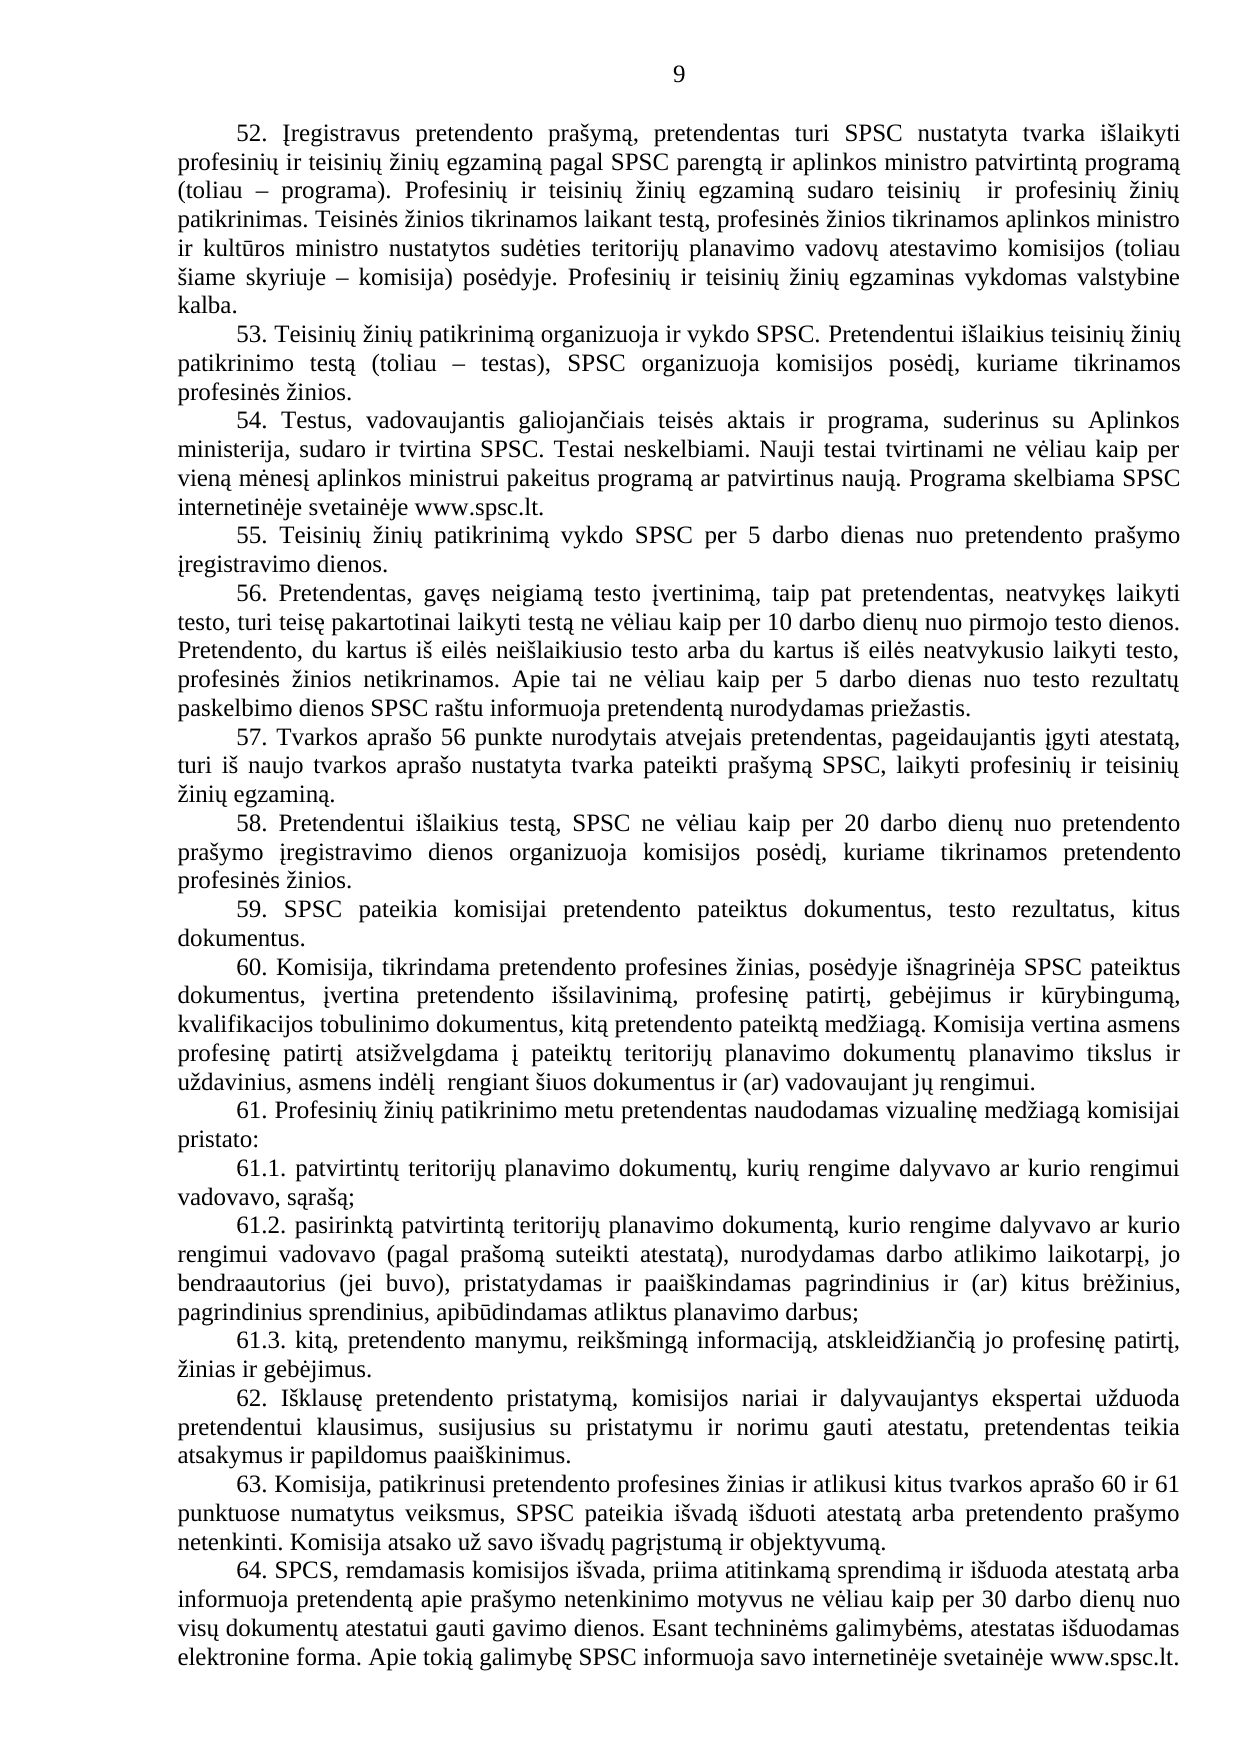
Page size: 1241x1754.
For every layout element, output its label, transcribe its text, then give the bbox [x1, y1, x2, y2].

text 59. SPSC pateikia komisijai pretendento pateiktus dokumentus, testo rezultatus, kitus dokumentus. [177, 894, 1181, 952]
text 55. Teisinių žinių patikrinimą vykdo SPSC per 5 darbo dienas nuo pretendento prašymo įregistravimo dienos. [177, 521, 1181, 578]
text 53. Teisinių žinių patikrinimą organizuoja ir vykdo SPSC. Pretendentui išlaikius teisinių žinių patikrinimo testą (toliau – testas), SPSC organizuoja komisijos posėdį, kuriame tikrinamos profesinės žinios. [177, 319, 1181, 406]
text 60. Komisija, tikrindama pretendento profesines žinias, posėdyje išnagrinėja SPSC pateiktus dokumentus, įvertina pretendento išsilavinimą, profesinę patirtį, gebėjimus ir kūrybingumą, kvalifikacijos tobulinimo dokumentus, kitą pretendento pateiktą medžiagą. Komisija vertina asmens profesinę patirtį atsižvelgdama į pateiktų teritorijų planavimo dokumentų planavimo tikslus ir uždavinius, asmens indėlį rengiant šiuos dokumentus ir (ar) vadovaujant jų rengimui. [177, 952, 1181, 1096]
text 64. SPCS, remdamasis komisijos išvada, priima atitinkamą sprendimą ir išduoda atestatą arba informuoja pretendentą apie prašymo netenkinimo motyvus ne vėliau kaip per 30 darbo dienų nuo visų dokumentų atestatui gauti gavimo dienos. Esant techninėms galimybėms, atestatas išduodamas elektronine forma. Apie tokią galimybę SPSC informuoja savo internetinėje svetainėje www.spsc.lt. [177, 1556, 1181, 1671]
text 58. Pretendentui išlaikius testą, SPSC ne vėliau kaip per 20 darbo dienų nuo pretendento prašymo įregistravimo dienos organizuoja komisijos posėdį, kuriame tikrinamos pretendento profesinės žinios. [177, 808, 1181, 894]
text 57. Tvarkos aprašo 56 punkte nurodytais atvejais pretendentas, pageidaujantis įgyti atestatą, turi iš naujo tvarkos aprašo nustatyta tvarka pateikti prašymą SPSC, laikyti profesinių ir teisinių žinių egzaminą. [177, 722, 1181, 808]
text 54. Testus, vadovaujantis galiojančiais teisės aktais ir programa, suderinus su Aplinkos ministerija, sudaro ir tvirtina SPSC. Testai neskelbiami. Nauji testai tvirtinami ne vėliau kaip per vieną mėnesį aplinkos ministrui pakeitus programą ar patvirtinus naują. Programa skelbiama SPSC internetinėje svetainėje www.spsc.lt. [177, 406, 1181, 521]
text 52. Įregistravus pretendento prašymą, pretendentas turi SPSC nustatyta tvarka išlaikyti profesinių ir teisinių žinių egzaminą pagal SPSC parengtą ir aplinkos ministro patvirtintą programą (toliau – programa). Profesinių ir teisinių žinių egzaminą sudaro teisinių ir profesinių žinių patikrinimas. Teisinės žinios tikrinamos laikant testą, profesinės žinios tikrinamos aplinkos ministro ir kultūros ministro nustatytos sudėties teritorijų planavimo vadovų atestavimo komisijos (toliau šiame skyriuje – komisija) posėdyje. Profesinių ir teisinių žinių egzaminas vykdomas valstybine kalba. [177, 118, 1181, 319]
text 61.1. patvirtintų teritorijų planavimo dokumentų, kurių rengime dalyvavo ar kurio rengimui vadovavo, sąrašą; [177, 1153, 1181, 1211]
text 63. Komisija, patikrinusi pretendento profesines žinias ir atlikusi kitus tvarkos aprašo 60 ir 61 punktuose numatytus veiksmus, SPSC pateikia išvadą išduoti atestatą arba pretendento prašymo netenkinti. Komisija atsako už savo išvadų pagrįstumą ir objektyvumą. [177, 1469, 1181, 1556]
text 61.2. pasirinktą patvirtintą teritorijų planavimo dokumentą, kurio rengime dalyvavo ar kurio rengimui vadovavo (pagal prašomą suteikti atestatą), nurodydamas darbo atlikimo laikotarpį, jo bendraautorius (jei buvo), pristatydamas ir paaiškindamas pagrindinius ir (ar) kitus brėžinius, pagrindinius sprendinius, apibūdindamas atliktus planavimo darbus; [177, 1211, 1181, 1326]
text 61. Profesinių žinių patikrinimo metu pretendentas naudodamas vizualinę medžiagą komisijai pristato: [177, 1096, 1181, 1153]
text 56. Pretendentas, gavęs neigiamą testo įvertinimą, taip pat pretendentas, neatvykęs laikyti testo, turi teisę pakartotinai laikyti testą ne vėliau kaip per 10 darbo dienų nuo pirmojo testo dienos. Pretendento, du kartus iš eilės neišlaikiusio testo arba du kartus iš eilės neatvykusio laikyti testo, profesinės žinios netikrinamos. Apie tai ne vėliau kaip per 5 darbo dienas nuo testo rezultatų paskelbimo dienos SPSC raštu informuoja pretendentą nurodydamas priežastis. [177, 578, 1181, 722]
text 62. Išklausę pretendento pristatymą, komisijos nariai ir dalyvaujantys ekspertai užduoda pretendentui klausimus, susijusius su pristatymu ir norimu gauti atestatu, pretendentas teikia atsakymus ir papildomus paaiškinimus. [177, 1383, 1181, 1469]
text 61.3. kitą, pretendento manymu, reikšmingą informaciją, atskleidžiančią jo profesinę patirtį, žinias ir gebėjimus. [177, 1326, 1181, 1383]
